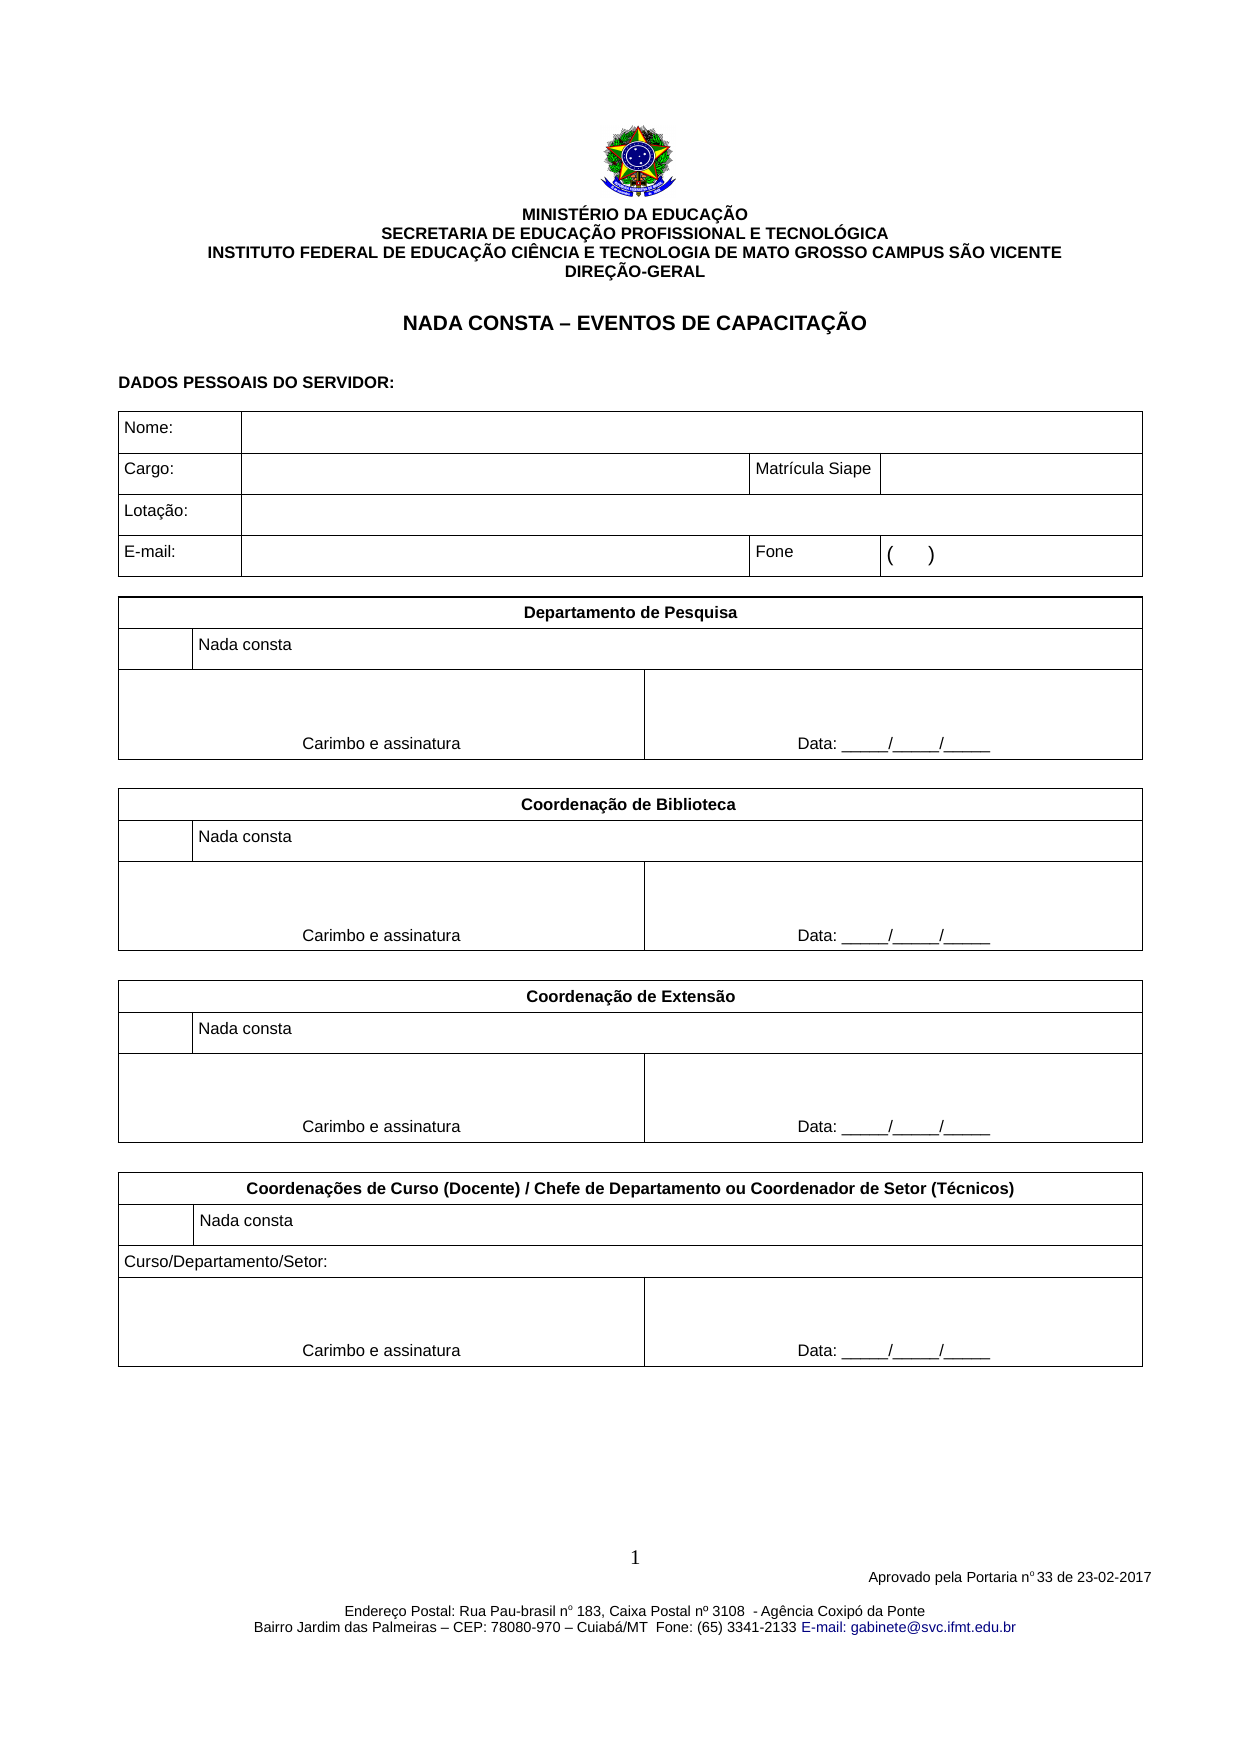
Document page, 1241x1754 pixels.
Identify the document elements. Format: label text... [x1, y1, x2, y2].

table_cell Fone [750, 536, 880, 576]
table_cell Nada consta [193, 629, 1142, 669]
table_cell Carimbo e assinatura [119, 1278, 644, 1366]
table_cell Nada consta [193, 821, 1142, 861]
table_cell [242, 495, 1142, 535]
table_cell Matrícula Siape [750, 454, 880, 494]
table_cell Data: _____/_____/_____ [645, 670, 1142, 758]
table_cell Curso/Departamento/Setor: [119, 1246, 1142, 1277]
table_cell Lotação: [119, 495, 241, 535]
table_cell Data: _____/_____/_____ [645, 1054, 1142, 1142]
table_cell [881, 454, 1142, 494]
table_cell Carimbo e assinatura [119, 1054, 644, 1142]
table_header Coordenação de Biblioteca [119, 789, 1142, 820]
table_header Departamento de Pesquisa [119, 598, 1142, 628]
table_cell E-mail: [119, 536, 241, 576]
table_header Nome: [119, 412, 241, 452]
table_cell Data: _____/_____/_____ [645, 1278, 1142, 1366]
table_cell Data: _____/_____/_____ [645, 862, 1142, 950]
table_cell [119, 821, 192, 861]
table_header [242, 412, 1142, 452]
table_cell Nada consta [193, 1013, 1142, 1053]
table_cell [242, 536, 749, 576]
table_cell [119, 629, 192, 669]
table_cell [119, 1013, 192, 1053]
table_header Coordenação de Extensão [119, 981, 1142, 1012]
text NADA CONSTA – EVENTOS DE CAPACITAÇÃO [118, 311, 1152, 334]
text DADOS PESSOAIS DO SERVIDOR: [118, 373, 1152, 392]
table_cell Nada consta [194, 1205, 1142, 1245]
table_cell ( ) [881, 536, 1142, 576]
table_cell [119, 1205, 193, 1245]
table_cell Carimbo e assinatura [119, 862, 644, 950]
table_header Coordenações de Curso (Docente) / Chefe de Departamento ou Coordenador de Setor (Técnicos) [119, 1173, 1142, 1204]
table_cell Carimbo e assinatura [119, 670, 644, 758]
table_cell [242, 454, 749, 494]
table_cell Cargo: [119, 454, 241, 494]
